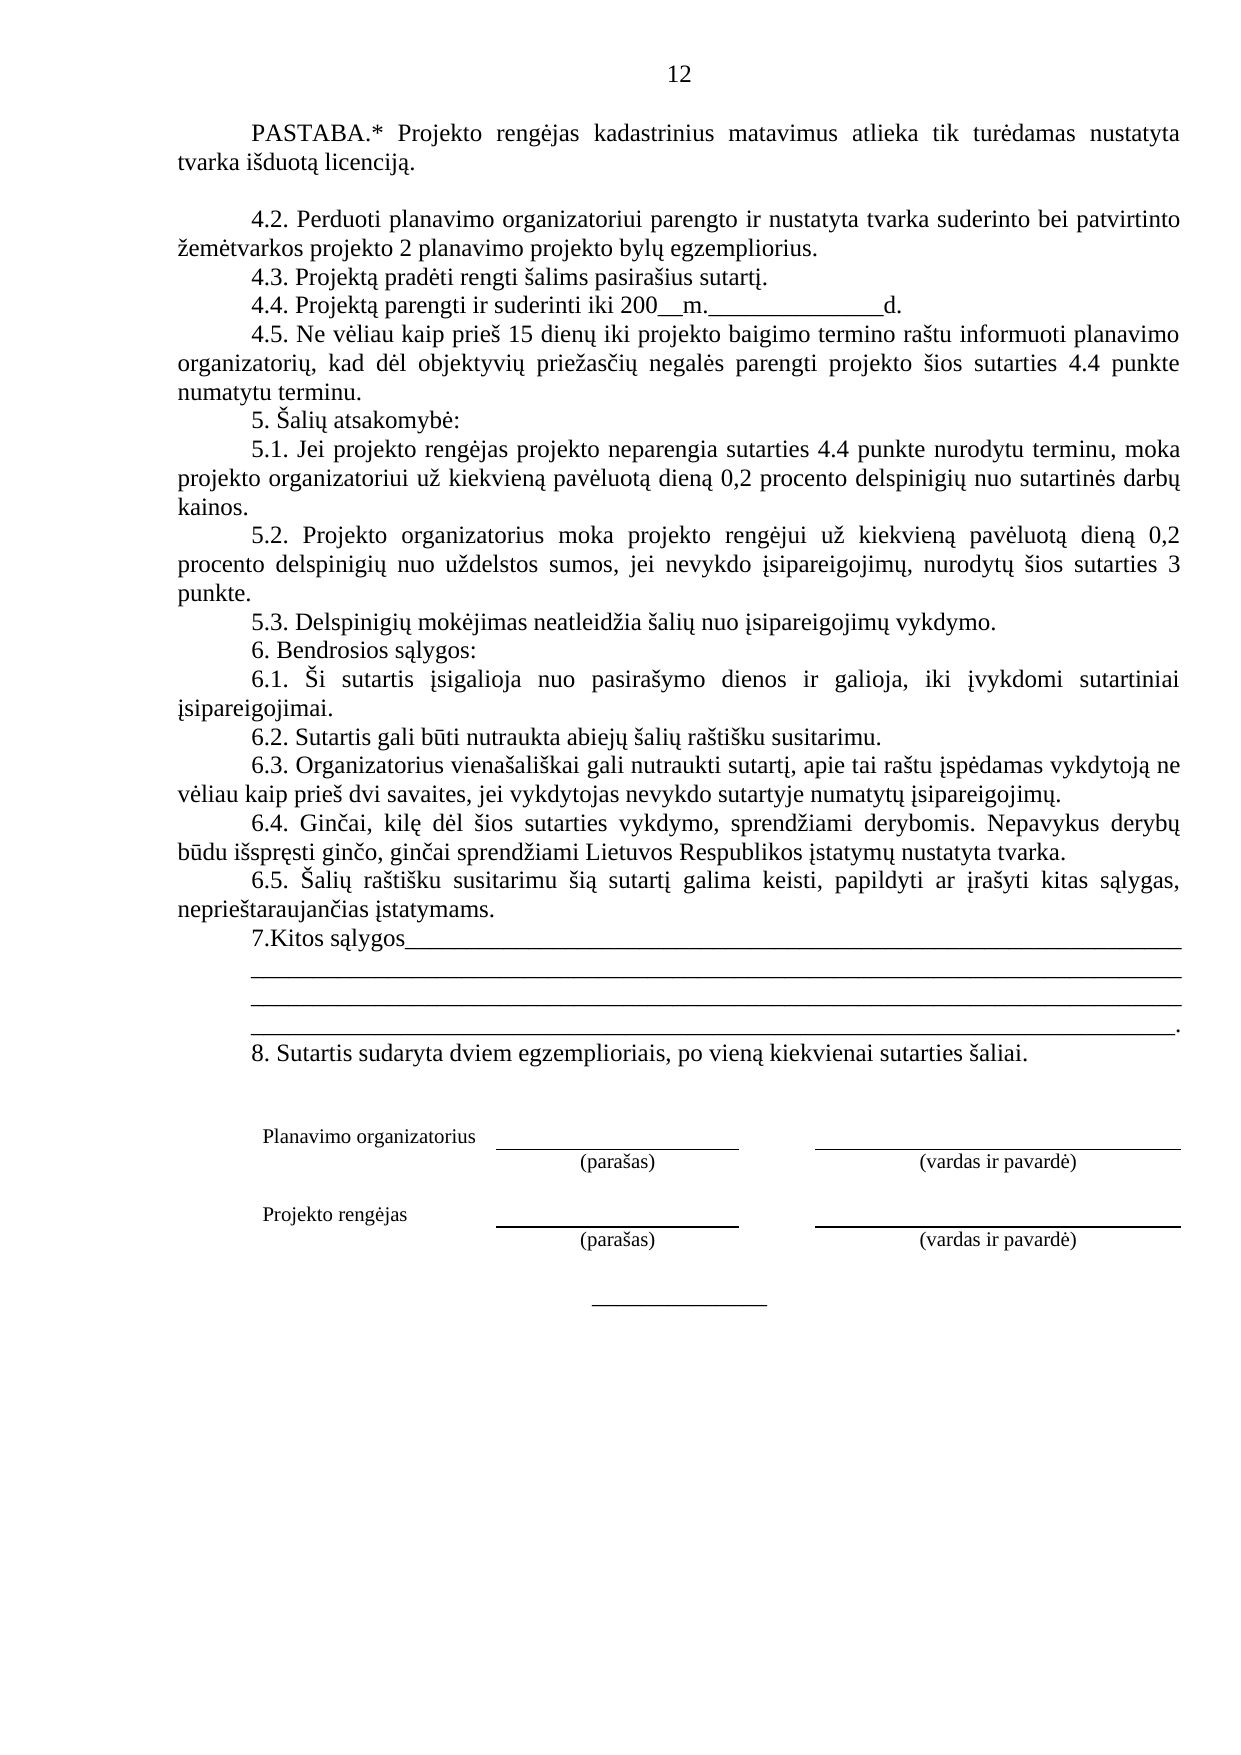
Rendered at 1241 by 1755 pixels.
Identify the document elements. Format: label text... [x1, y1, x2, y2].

text 4.5. Ne vėliau kaip prieš 15 dienų iki projekto baigimo termino raštu informuoti planavimo organizatorių, kad dėl objektyvių priežasčių negalės parengti projekto šios sutarties 4.4 punkte numatytu terminu. [177, 319, 1181, 406]
text 5.2. Projekto organizatorius moka projekto rengėjui už kiekvieną pavėluotą dieną 0,2 procento delspinigių nuo uždelstos sumos, jei nevykdo įsipareigojimų, nurodytų šios sutarties 3 punkte. [177, 521, 1181, 607]
text 8. Sutartis sudaryta dviem egzemplioriais, po vieną kiekvienai sutarties šaliai. [177, 1038, 1181, 1067]
text ______________ [177, 1280, 1181, 1309]
text 4.2. Perduoti planavimo organizatoriui parengto ir nustatyta tvarka suderinto bei patvirtinto žemėtvarkos projekto 2 planavimo projekto bylų egzempliorius. [177, 204, 1181, 262]
text 6.4. Ginčai, kilę dėl šios sutarties vykdymo, sprendžiami derybomis. Nepavykus derybų būdu išspręsti ginčo, ginčai sprendžiami Lietuvos Respublikos įstatymų nustatyta tvarka. [177, 808, 1181, 866]
text 5.1. Jei projekto rengėjas projekto neparengia sutarties 4.4 punkte nurodytu terminu, moka projekto organizatoriui už kiekvieną pavėluotą dieną 0,2 procento delspinigių nuo sutartinės darbų kainos. [177, 434, 1181, 521]
table_cell (vardas ir pavardė) [815, 1228, 1181, 1251]
table_header [739, 1202, 815, 1226]
text 6.2. Sutartis gali būti nutraukta abiejų šalių raštišku susitarimu. [177, 722, 1181, 751]
table_cell (parašas) [496, 1150, 739, 1173]
table_cell [177, 1226, 496, 1251]
text 5. Šalių atsakomybė: [177, 406, 1181, 434]
text 5.3. Delspinigių mokėjimas neatleidžia šalių nuo įsipareigojimų vykdymo. [177, 607, 1181, 636]
table_cell [177, 1149, 496, 1173]
table_cell [739, 1226, 815, 1251]
text 6.3. Organizatorius vienašališkai gali nutraukti sutartį, apie tai raštu įspėdamas vykdytoją ne vėliau kaip prieš dvi savaites, jei vykdytojas nevykdo sutartyje numatytų įsipareigojimų. [177, 751, 1181, 808]
text 7.Kitos sąlygos [177, 923, 1181, 952]
table_header Planavimo organizatorius [177, 1124, 496, 1148]
text . [177, 1009, 1181, 1038]
text 4.3. Projektą pradėti rengti šalims pasirašius sutartį. [177, 262, 1181, 291]
text 6.1. Ši sutartis įsigalioja nuo pasirašymo dienos ir galioja, iki įvykdomi sutartiniai įsipareigojimai. [177, 664, 1181, 722]
table_header [496, 1202, 739, 1226]
table_cell [739, 1149, 815, 1173]
table_cell (parašas) [496, 1228, 739, 1251]
table_header [496, 1124, 739, 1148]
table_header [815, 1124, 1181, 1148]
table_header [815, 1202, 1181, 1226]
text 4.4. Projektą parengti ir suderinti iki 200__m.______________d. [177, 291, 1181, 319]
table_cell (vardas ir pavardė) [815, 1150, 1181, 1173]
text 6.5. Šalių raštišku susitarimu šią sutartį galima keisti, papildyti ar įrašyti kitas sąlygas, neprieštaraujančias įstatymams. [177, 866, 1181, 923]
text 6. Bendrosios sąlygos: [177, 636, 1181, 664]
table_header [739, 1124, 815, 1148]
text PASTABA.* Projekto rengėjas kadastrinius matavimus atlieka tik turėdamas nustatyta tvarka išduotą licenciją. [177, 118, 1181, 176]
table_header Projekto rengėjas [177, 1202, 496, 1226]
